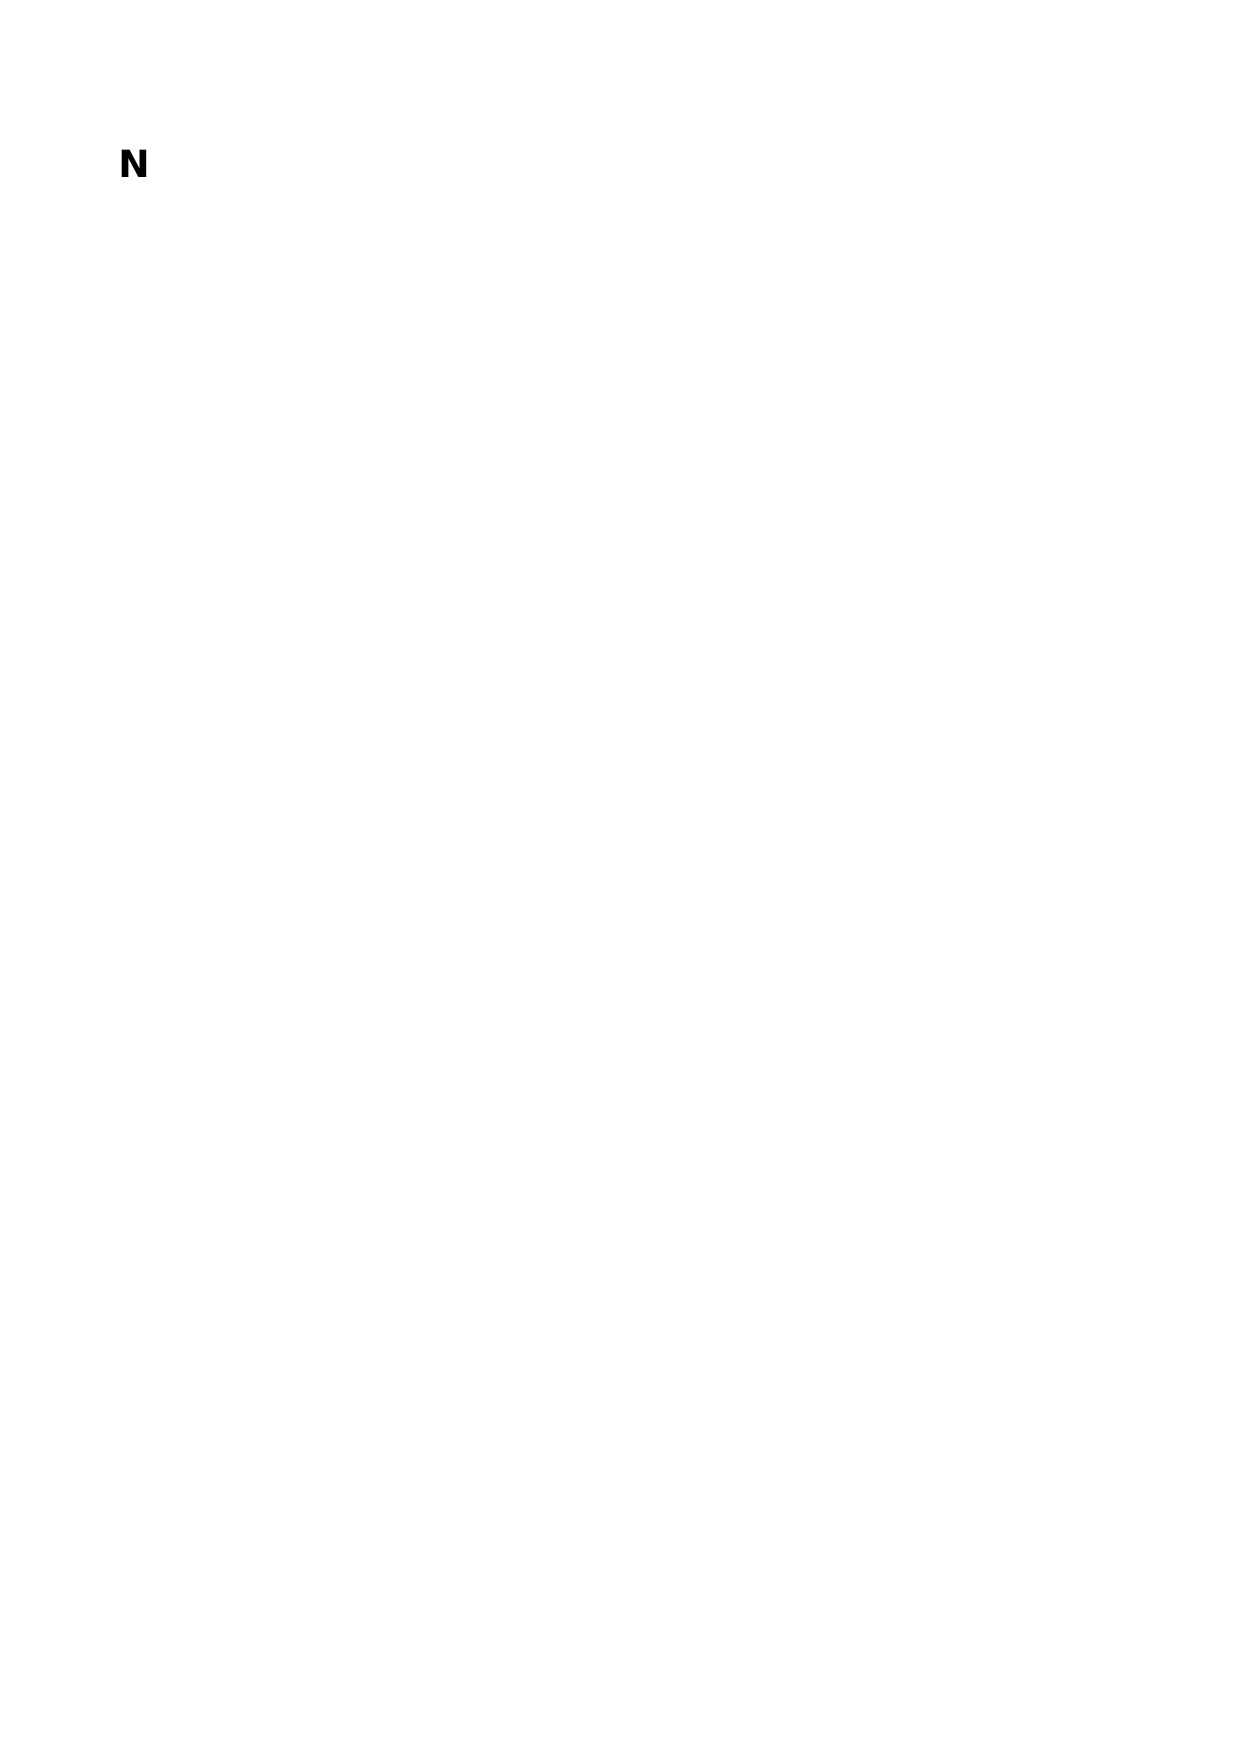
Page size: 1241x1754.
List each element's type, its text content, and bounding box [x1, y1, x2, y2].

subtitle N [118, 143, 1122, 187]
